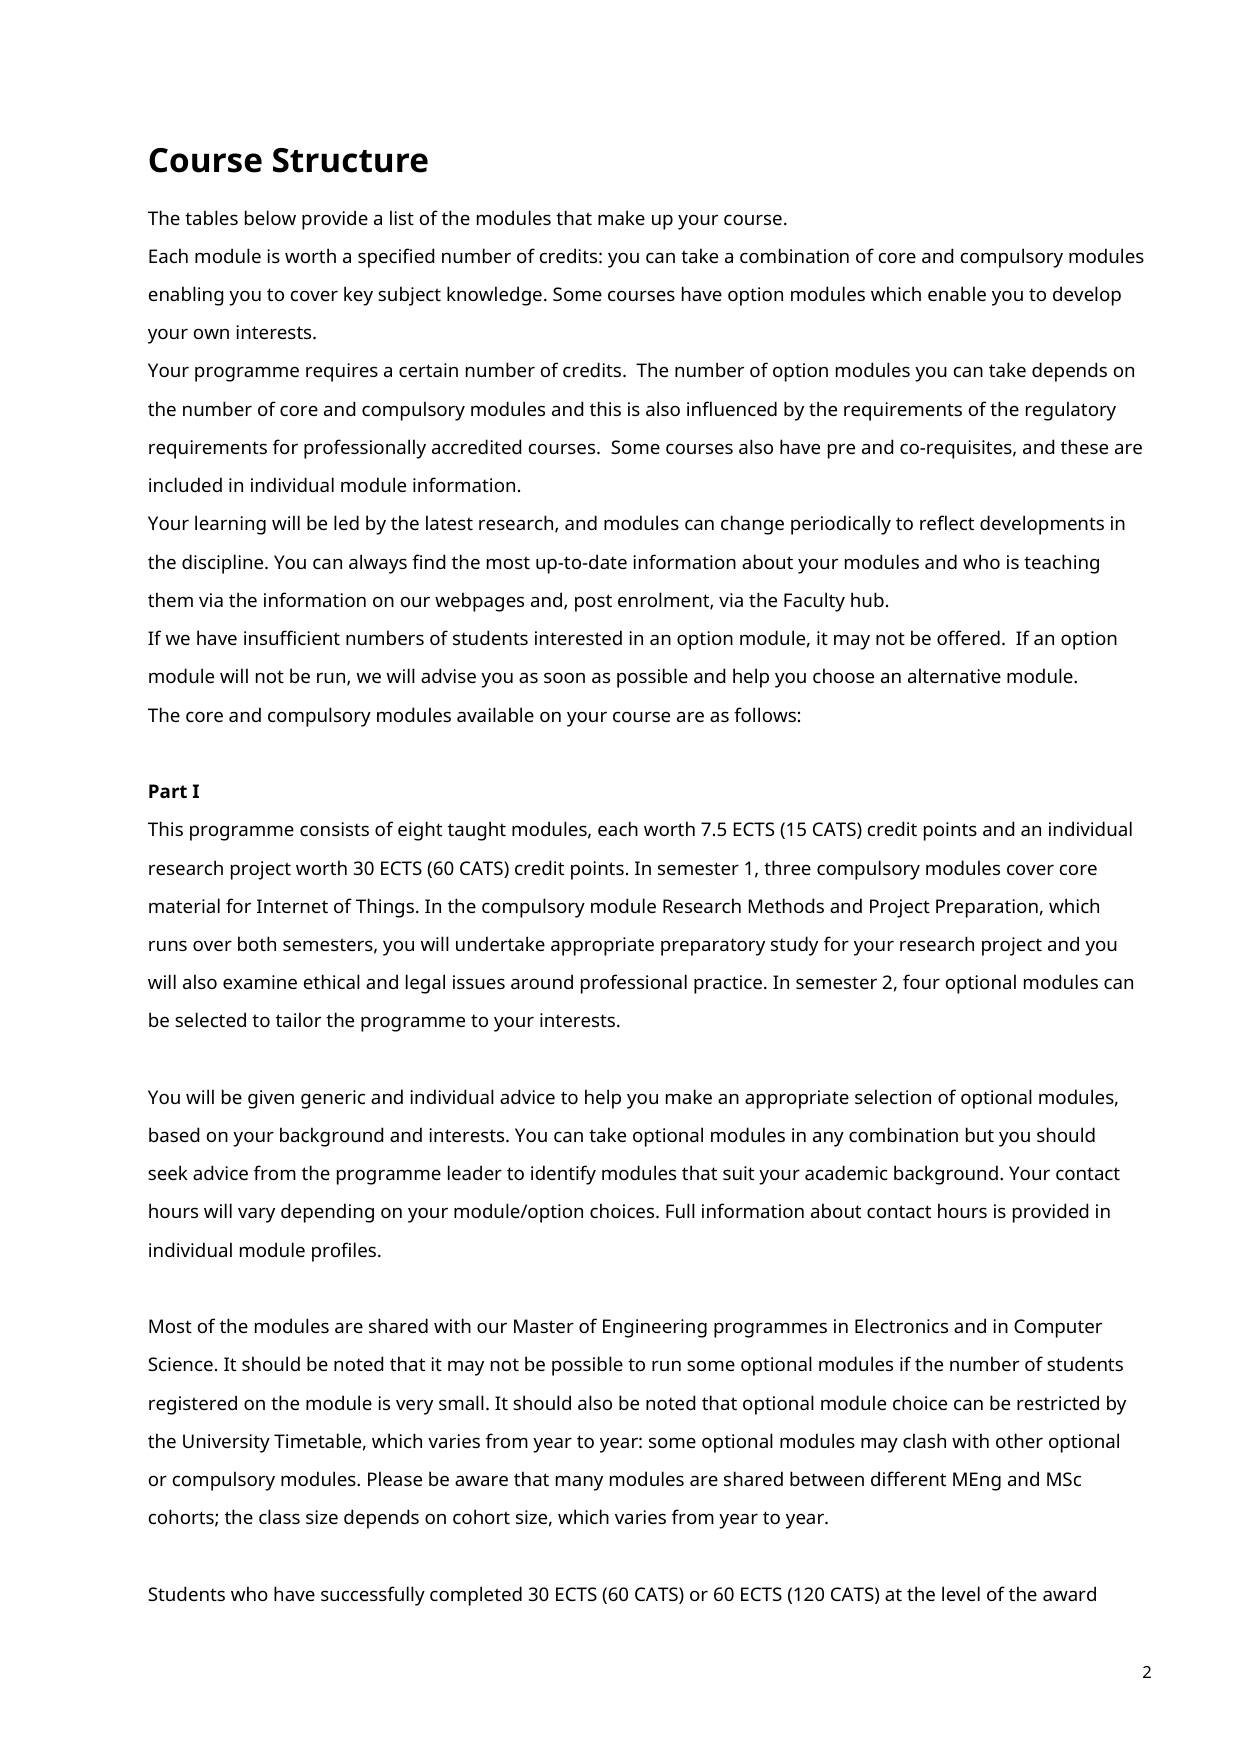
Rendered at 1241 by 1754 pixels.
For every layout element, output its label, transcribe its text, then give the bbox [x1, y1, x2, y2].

text If we have insufficient numbers of students interested in an option module, it may not be offered. If an option module will not be run, we will advise you as soon as possible and help you choose an alternative module. [148, 625, 1152, 689]
text Each module is worth a specified number of credits: you can take a combination of core and compulsory modules enabling you to cover key subject knowledge. Some courses have option modules which enable you to develop your own interests. [148, 243, 1152, 345]
text The core and compulsory modules available on your course are as follows: [148, 702, 1152, 727]
text Your learning will be led by the latest research, and modules can change periodically to reflect developments in the discipline. You can always find the most up-to-date information about your modules and who is teaching them via the information on our webpages and, post enrolment, via the Faculty hub. [148, 511, 1152, 613]
subtitle Course Structure [148, 137, 1152, 182]
text The tables below provide a list of the modules that make up your course. [148, 205, 1152, 230]
table_header Part I This programme consists of eight taught modules, each worth 7.5 ECTS (15 CATS) credit points and an individual research project worth 30 ECTS (60 CATS) credit points. In semester 1, three compulsory modules cover core material for Internet of Things. In the compulsory module Research Methods and Project Preparation, which runs over both semesters, you will undertake appropriate preparatory study for your research project and you will also examine ethical and legal issues around professional practice. In semester 2, four optional modules can be selected to tailor the programme to your interests. You will be given generic and individual advice to help you make an appropriate selection of optional modules, based on your background and interests. You can take optional modules in any combination but you should seek advice from the programme leader to identify modules that suit your academic background. Your contact hours will vary depending on your module/option choices. Full information about contact hours is provided in individual module profiles. Most of the modules are shared with our Master of Engineering programmes in Electronics and in Computer Science. It should be noted that it may not be possible to run some optional modules if the number of students registered on the module is very small. It should also be noted that optional module choice can be restricted by the University Timetable, which varies from year to year: some optional modules may clash with other optional or compulsory modules. Please be aware that many modules are shared between different MEng and MSc cohorts; the class size depends on cohort size, which varies from year to year. Students who have successfully completed 30 ECTS (60 CATS) or 60 ECTS (120 CATS) at the level of the award [136, 740, 1152, 1607]
text Your programme requires a certain number of credits. The number of option modules you can take depends on the number of core and compulsory modules and this is also influenced by the requirements of the regulatory requirements for professionally accredited courses. Some courses also have pre and co-requisites, and these are included in individual module information. [148, 358, 1152, 498]
